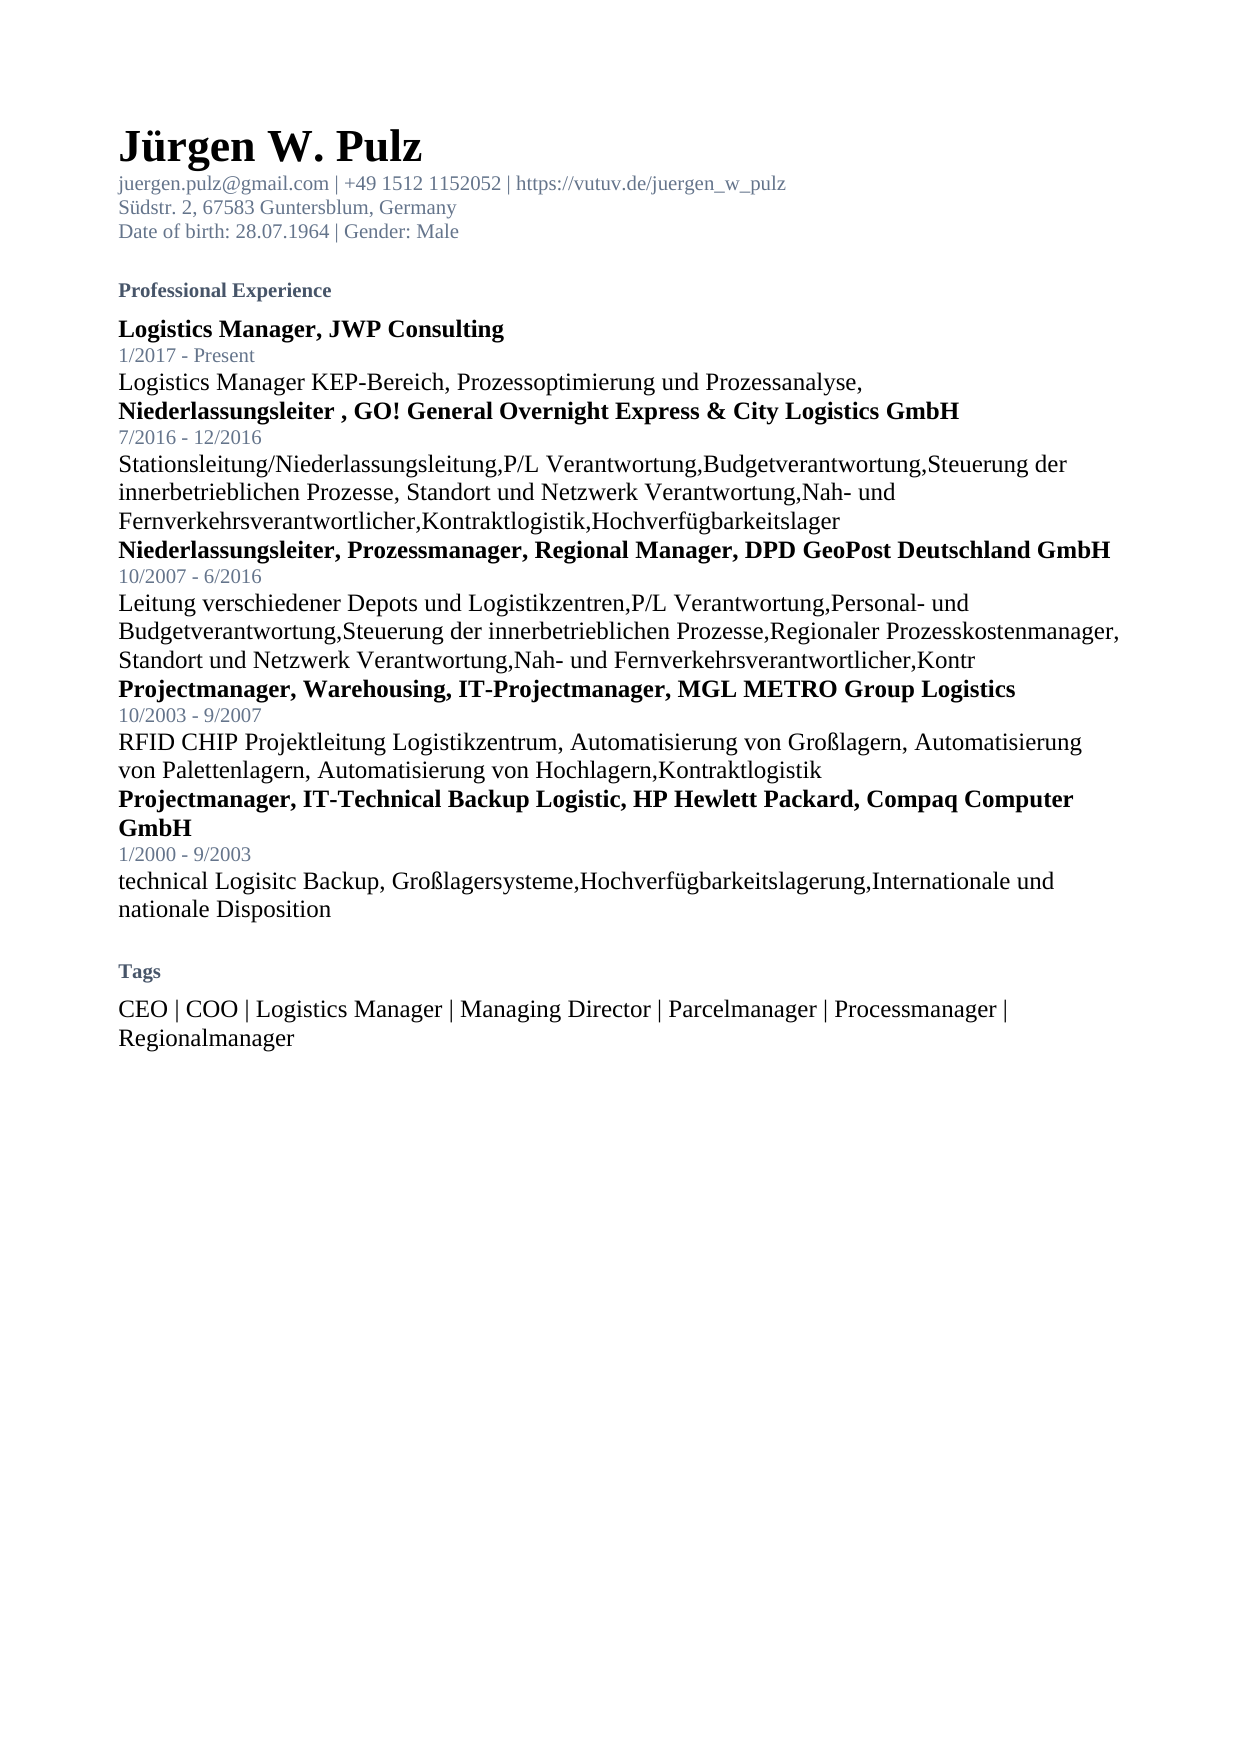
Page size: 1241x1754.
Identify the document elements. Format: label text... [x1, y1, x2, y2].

text Logistics Manager KEP-Bereich, Prozessoptimierung und Prozessanalyse, [118, 367, 1122, 396]
text 7/2016 - 12/2016 [118, 424, 1122, 449]
text Projectmanager, Warehousing, IT-Projectmanager, MGL METRO Group Logistics [118, 674, 1122, 703]
text Südstr. 2, 67583 Guntersblum, Germany [118, 195, 1122, 219]
text CEO | COO | Logistics Manager | Managing Director | Parcelmanager | Processmanager | Regionalmanager [118, 994, 1122, 1052]
text RFID CHIP Projektleitung Logistikzentrum, Automatisierung von Großlagern, Automatisierung von Palettenlagern, Automatisierung von Hochlagern,Kontraktlogistik [118, 727, 1122, 784]
title Jürgen W. Pulz [118, 118, 1122, 171]
text Stationsleitung/Niederlassungsleitung,P/L Verantwortung,Budgetverantwortung,Steuerung der innerbetrieblichen Prozesse, Standort und Netzwerk Verantwortung,Nah- und Fernverkehrsverantwortlicher,Kontraktlogistik,Hochverfügbarkeitslager [118, 449, 1122, 535]
text Logistics Manager, JWP Consulting [118, 314, 1122, 343]
text 1/2000 - 9/2003 [118, 842, 1122, 866]
text juergen.pulz@gmail.com | +49 1512 1152052 | https://vutuv.de/juergen_w_pulz [118, 171, 1122, 195]
subtitle Tags [118, 959, 1122, 983]
text 10/2007 - 6/2016 [118, 564, 1122, 588]
text 1/2017 - Present [118, 343, 1122, 367]
text Projectmanager, IT-Technical Backup Logistic, HP Hewlett Packard, Compaq Computer GmbH [118, 784, 1122, 842]
text Date of birth: 28.07.1964 | Gender: Male [118, 219, 1122, 243]
text Niederlassungsleiter, Prozessmanager, Regional Manager, DPD GeoPost Deutschland GmbH [118, 535, 1122, 564]
text technical Logisitc Backup, Großlagersysteme,Hochverfügbarkeitslagerung,Internationale und nationale Disposition [118, 866, 1122, 923]
text Niederlassungsleiter , GO! General Overnight Express & City Logistics GmbH [118, 396, 1122, 424]
text Leitung verschiedener Depots und Logistikzentren,P/L Verantwortung,Personal- und Budgetverantwortung,Steuerung der innerbetrieblichen Prozesse,Regionaler Prozesskostenmanager, Standort und Netzwerk Verantwortung,Nah- und Fernverkehrsverantwortlicher,Kontr [118, 588, 1122, 674]
text 10/2003 - 9/2007 [118, 703, 1122, 727]
subtitle Professional Experience [118, 278, 1122, 302]
